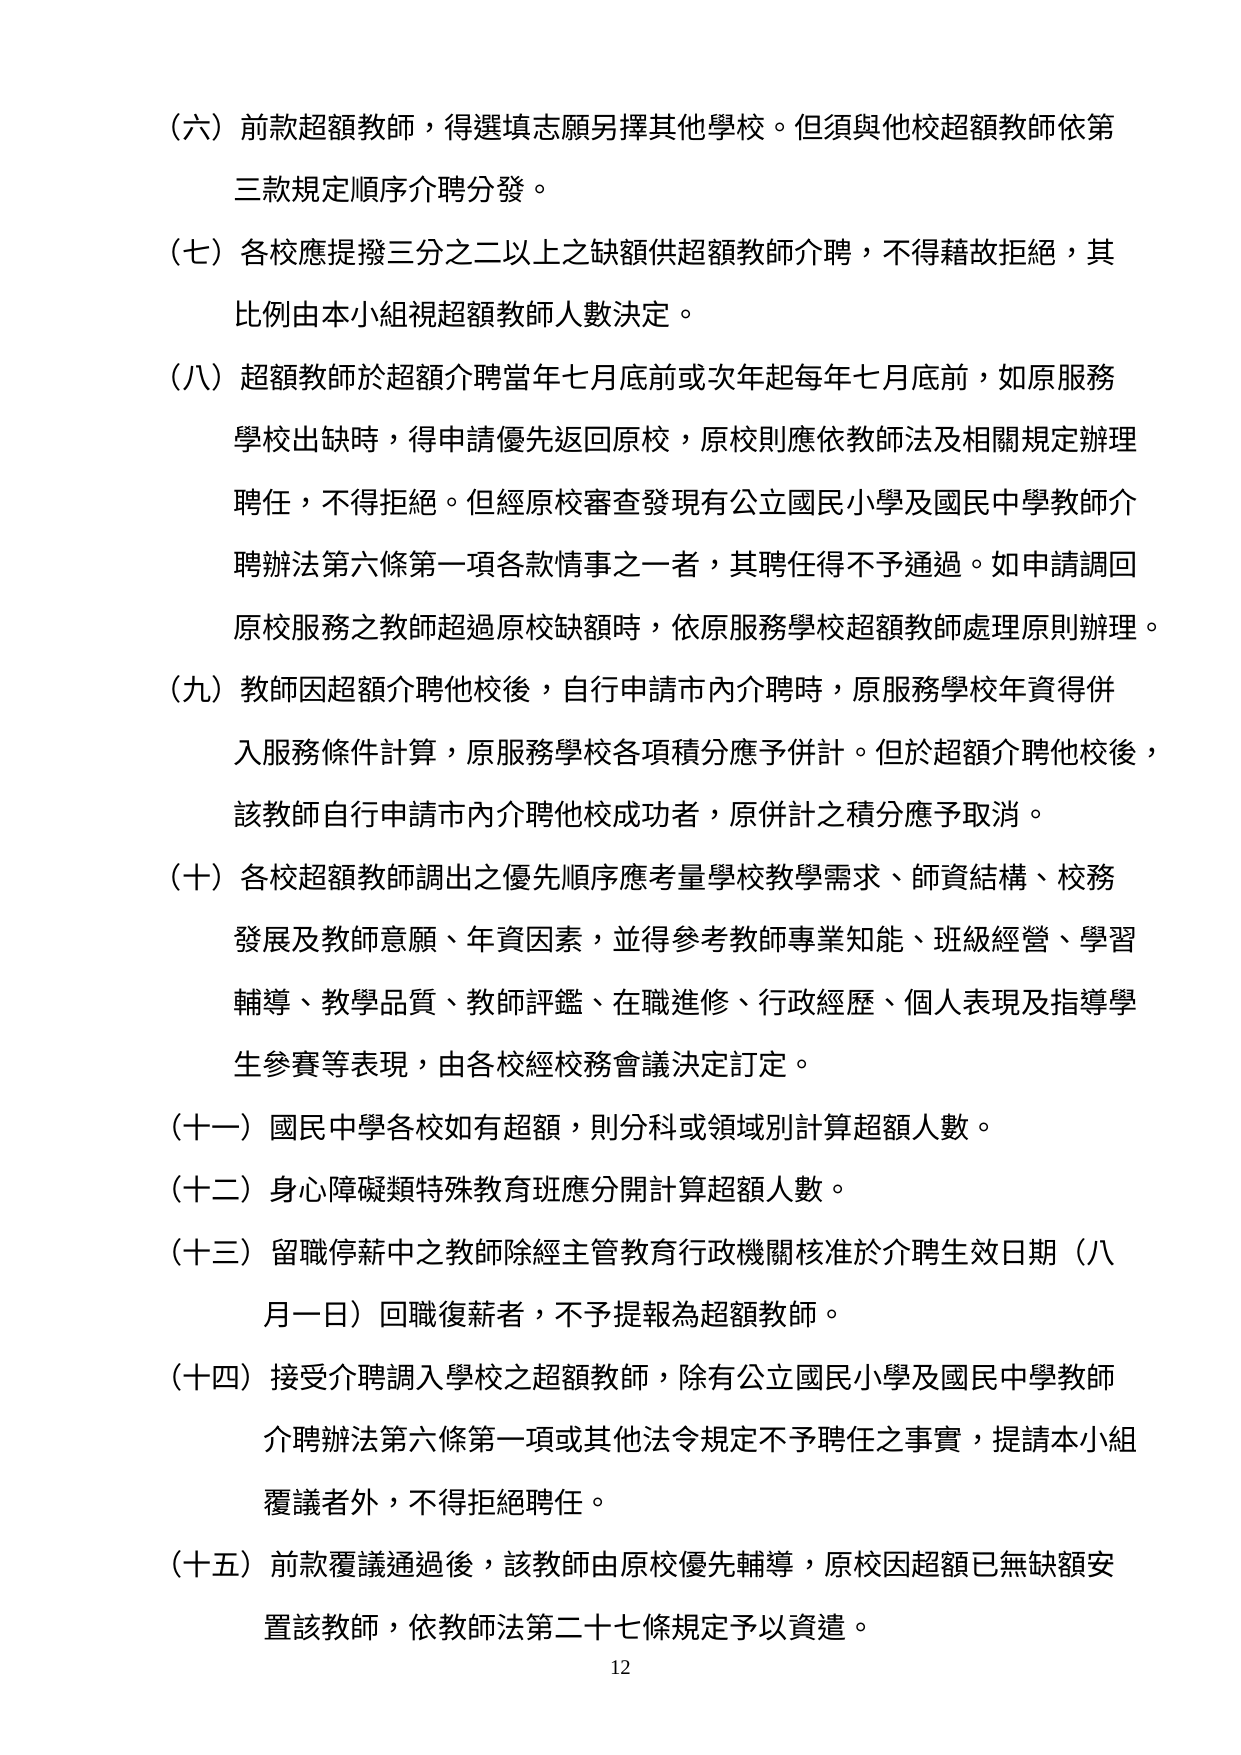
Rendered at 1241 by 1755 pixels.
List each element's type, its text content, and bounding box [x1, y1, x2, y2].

text （六）前款超額教師，得選填志願另擇其他學校。但須與他校超額教師依第三款規定順序介聘分發。 [100, 84, 1140, 209]
text （九）教師因超額介聘他校後，自行申請市內介聘時，原服務學校年資得併入服務條件計算，原服務學校各項積分應予併計。但於超額介聘他校後，該教師自行申請市內介聘他校成功者，原併計之積分應予取消。 [100, 646, 1140, 834]
text （十三）留職停薪中之教師除經主管教育行政機關核准於介聘生效日期（八月一日）回職復薪者，不予提報為超額教師。 [101, 1209, 1140, 1334]
text （十四）接受介聘調入學校之超額教師，除有公立國民小學及國民中學教師介聘辦法第六條第一項或其他法令規定不予聘任之事實，提請本小組覆議者外，不得拒絕聘任。 [101, 1334, 1140, 1521]
text （十一）國民中學各校如有超額，則分科或領域別計算超額人數。 [100, 1084, 1140, 1146]
text （八）超額教師於超額介聘當年七月底前或次年起每年七月底前，如原服務學校出缺時，得申請優先返回原校，原校則應依教師法及相關規定辦理聘任，不得拒絕。但經原校審查發現有公立國民小學及國民中學教師介聘辦法第六條第一項各款情事之一者，其聘任得不予通過。如申請調回原校服務之教師超過原校缺額時，依原服務學校超額教師處理原則辦理。 [100, 334, 1140, 646]
text （十五）前款覆議通過後，該教師由原校優先輔導，原校因超額已無缺額安置該教師，依教師法第二十七條規定予以資遣。 [101, 1521, 1140, 1646]
text （十二）身心障礙類特殊教育班應分開計算超額人數。 [100, 1146, 1140, 1209]
text （十）各校超額教師調出之優先順序應考量學校教學需求、師資結構、校務發展及教師意願、年資因素，並得參考教師專業知能、班級經營、學習輔導、教學品質、教師評鑑、在職進修、行政經歷、個人表現及指導學生參賽等表現，由各校經校務會議決定訂定。 [100, 834, 1140, 1084]
text （七）各校應提撥三分之二以上之缺額供超額教師介聘，不得藉故拒絕，其比例由本小組視超額教師人數決定。 [100, 209, 1140, 334]
